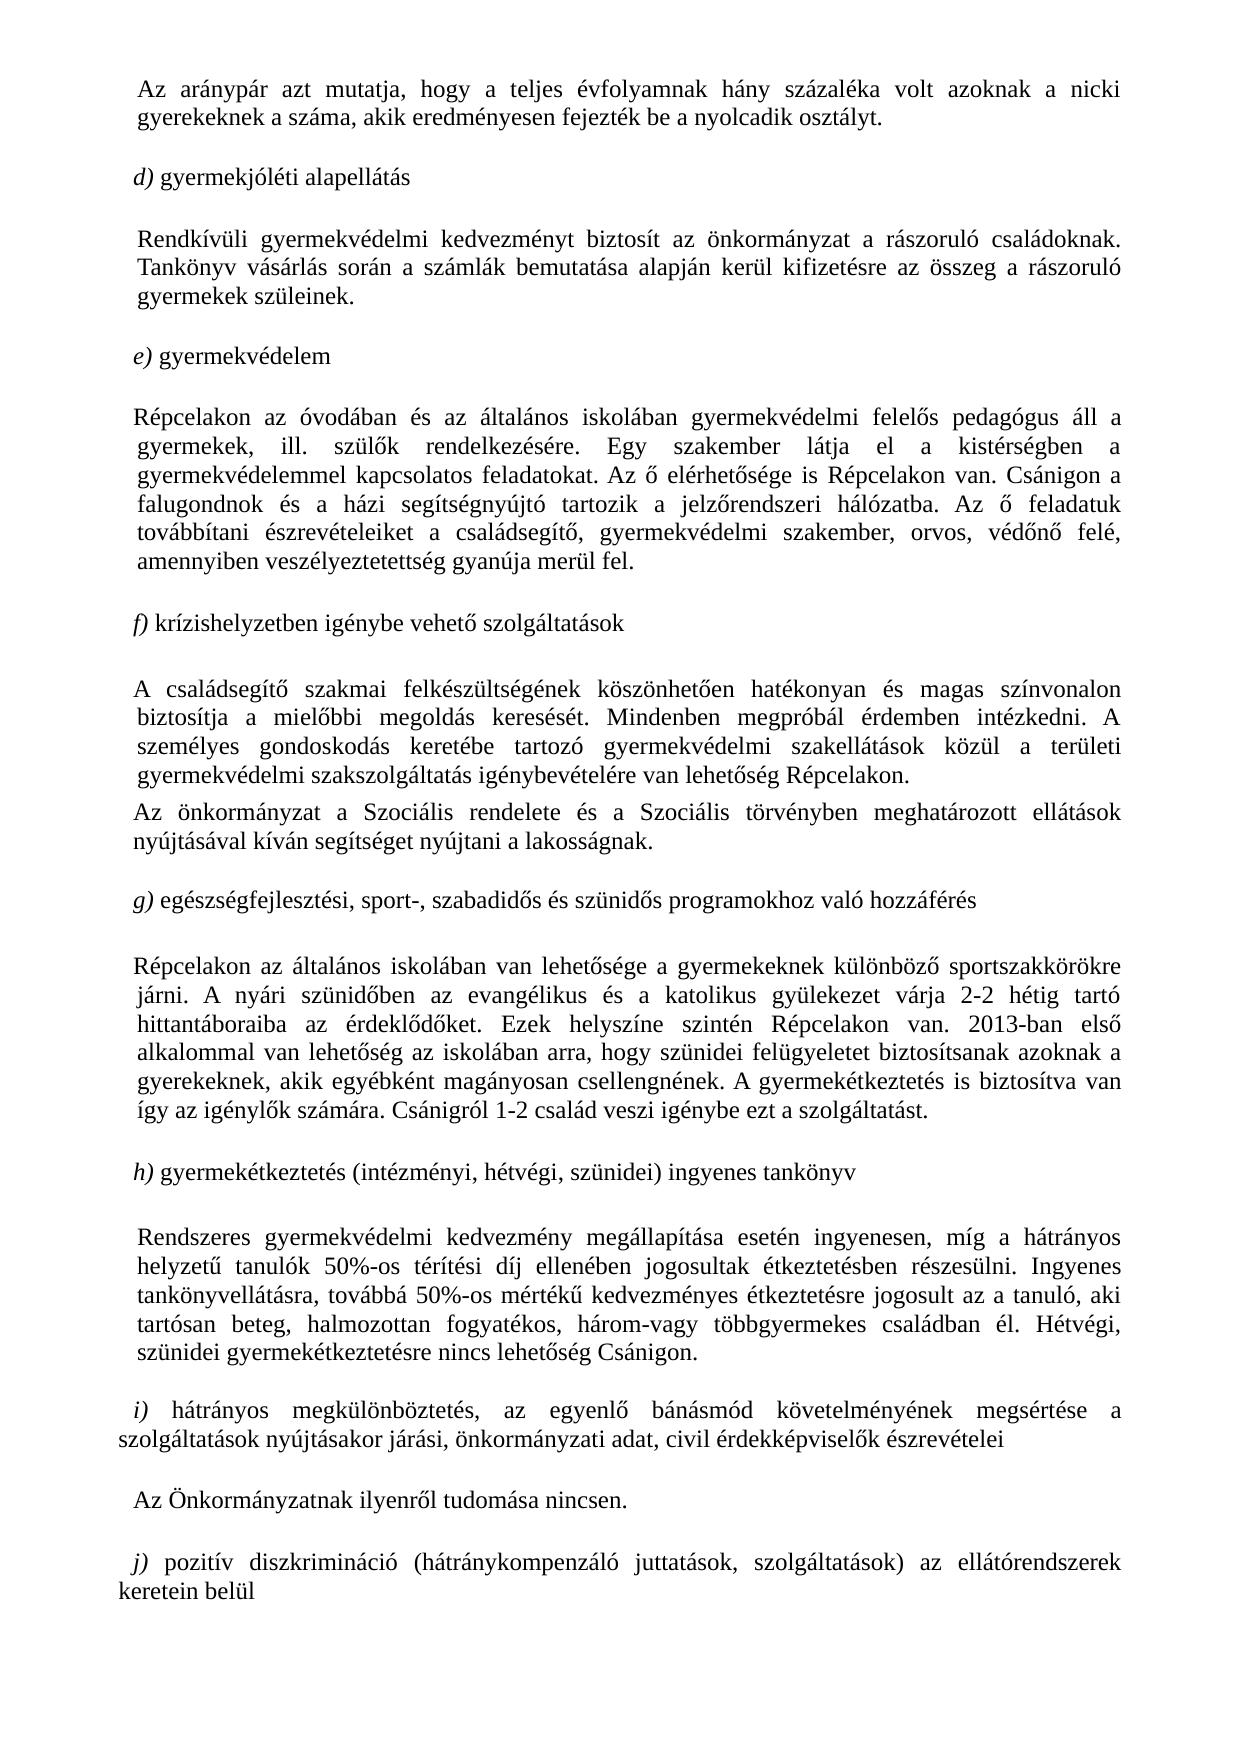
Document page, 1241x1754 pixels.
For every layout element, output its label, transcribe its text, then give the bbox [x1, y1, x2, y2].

text d) gyermekjóléti alapellátás [118, 162, 1122, 191]
text g) egészségfejlesztési, sport-, szabadidős és szünidős programokhoz való hozzáférés [118, 885, 1122, 914]
text Répcelakon az általános iskolában van lehetősége a gyermekeknek különböző sportszakkörökre járni. A nyári szünidőben az evangélikus és a katolikus gyülekezet várja 2-2 hétig tartó hittantáboraiba az érdeklődőket. Ezek helyszíne szintén Répcelakon van. 2013-ban első alkalommal van lehetőség az iskolában arra, hogy szünidei felügyeletet biztosítsanak azoknak a gyerekeknek, akik egyébként magányosan csellengnének. A gyermekétkeztetés is biztosítva van így az igénylők számára. Csánigról 1-2 család veszi igénybe ezt a szolgáltatást. [133, 951, 1122, 1124]
text A családsegítő szakmai felkészültségének köszönhetően hatékonyan és magas színvonalon biztosítja a mielőbbi megoldás keresését. Mindenben megpróbál érdemben intézkedni. A személyes gondoskodás keretébe tartozó gyermekvédelmi szakellátások közül a területi gyermekvédelmi szakszolgáltatás igénybevételére van lehetőség Répcelakon. [133, 674, 1122, 789]
text f) krízishelyzetben igénybe vehető szolgáltatások [118, 608, 1122, 637]
text Az önkormányzat a Szociális rendelete és a Szociális törvényben meghatározott ellátások nyújtásával kíván segítséget nyújtani a lakosságnak. [133, 797, 1122, 854]
text Az Önkormányzatnak ilyenről tudomása nincsen. [118, 1485, 1122, 1514]
text Rendszeres gyermekvédelmi kedvezmény megállapítása esetén ingyenesen, míg a hátrányos helyzetű tanulók 50%-os térítési díj ellenében jogosultak étkeztetésben részesülni. Ingyenes tankönyvellátásra, továbbá 50%-os mértékű kedvezményes étkeztetésre jogosult az a tanuló, aki tartósan beteg, halmozottan fogyatékos, három-vagy többgyermekes családban él. Hétvégi, szünidei gyermekétkeztetésre nincs lehetőség Csánigon. [137, 1222, 1122, 1366]
text h) gyermekétkeztetés (intézményi, hétvégi, szünidei) ingyenes tankönyv [118, 1157, 1122, 1185]
text i) hátrányos megkülönböztetés, az egyenlő bánásmód követelményének megsértése a szolgáltatások nyújtásakor járási, önkormányzati adat, civil érdekképviselők észrevételei [118, 1395, 1122, 1452]
text Az aránypár azt mutatja, hogy a teljes évfolyamnak hány százaléka volt azoknak a nicki gyerekeknek a száma, akik eredményesen fejezték be a nyolcadik osztályt. [137, 74, 1122, 131]
text Rendkívüli gyermekvédelmi kedvezményt biztosít az önkormányzat a rászoruló családoknak. Tankönyv vásárlás során a számlák bemutatása alapján kerül kifizetésre az összeg a rászoruló gyermekek szüleinek. [137, 224, 1122, 310]
text Répcelakon az óvodában és az általános iskolában gyermekvédelmi felelős pedagógus áll a gyermekek, ill. szülők rendelkezésére. Egy szakember látja el a kistérségben a gyermekvédelemmel kapcsolatos feladatokat. Az ő elérhetősége is Répcelakon van. Csánigon a falugondnok és a házi segítségnyújtó tartozik a jelzőrendszeri hálózatba. Az ő feladatuk továbbítani észrevételeiket a családsegítő, gyermekvédelmi szakember, orvos, védőnő felé, amennyiben veszélyeztetettség gyanúja merül fel. [133, 402, 1122, 575]
text e) gyermekvédelem [118, 341, 1122, 369]
text j) pozitív diszkrimináció (hátránykompenzáló juttatások, szolgáltatások) az ellátórendszerek keretein belül [118, 1547, 1122, 1604]
